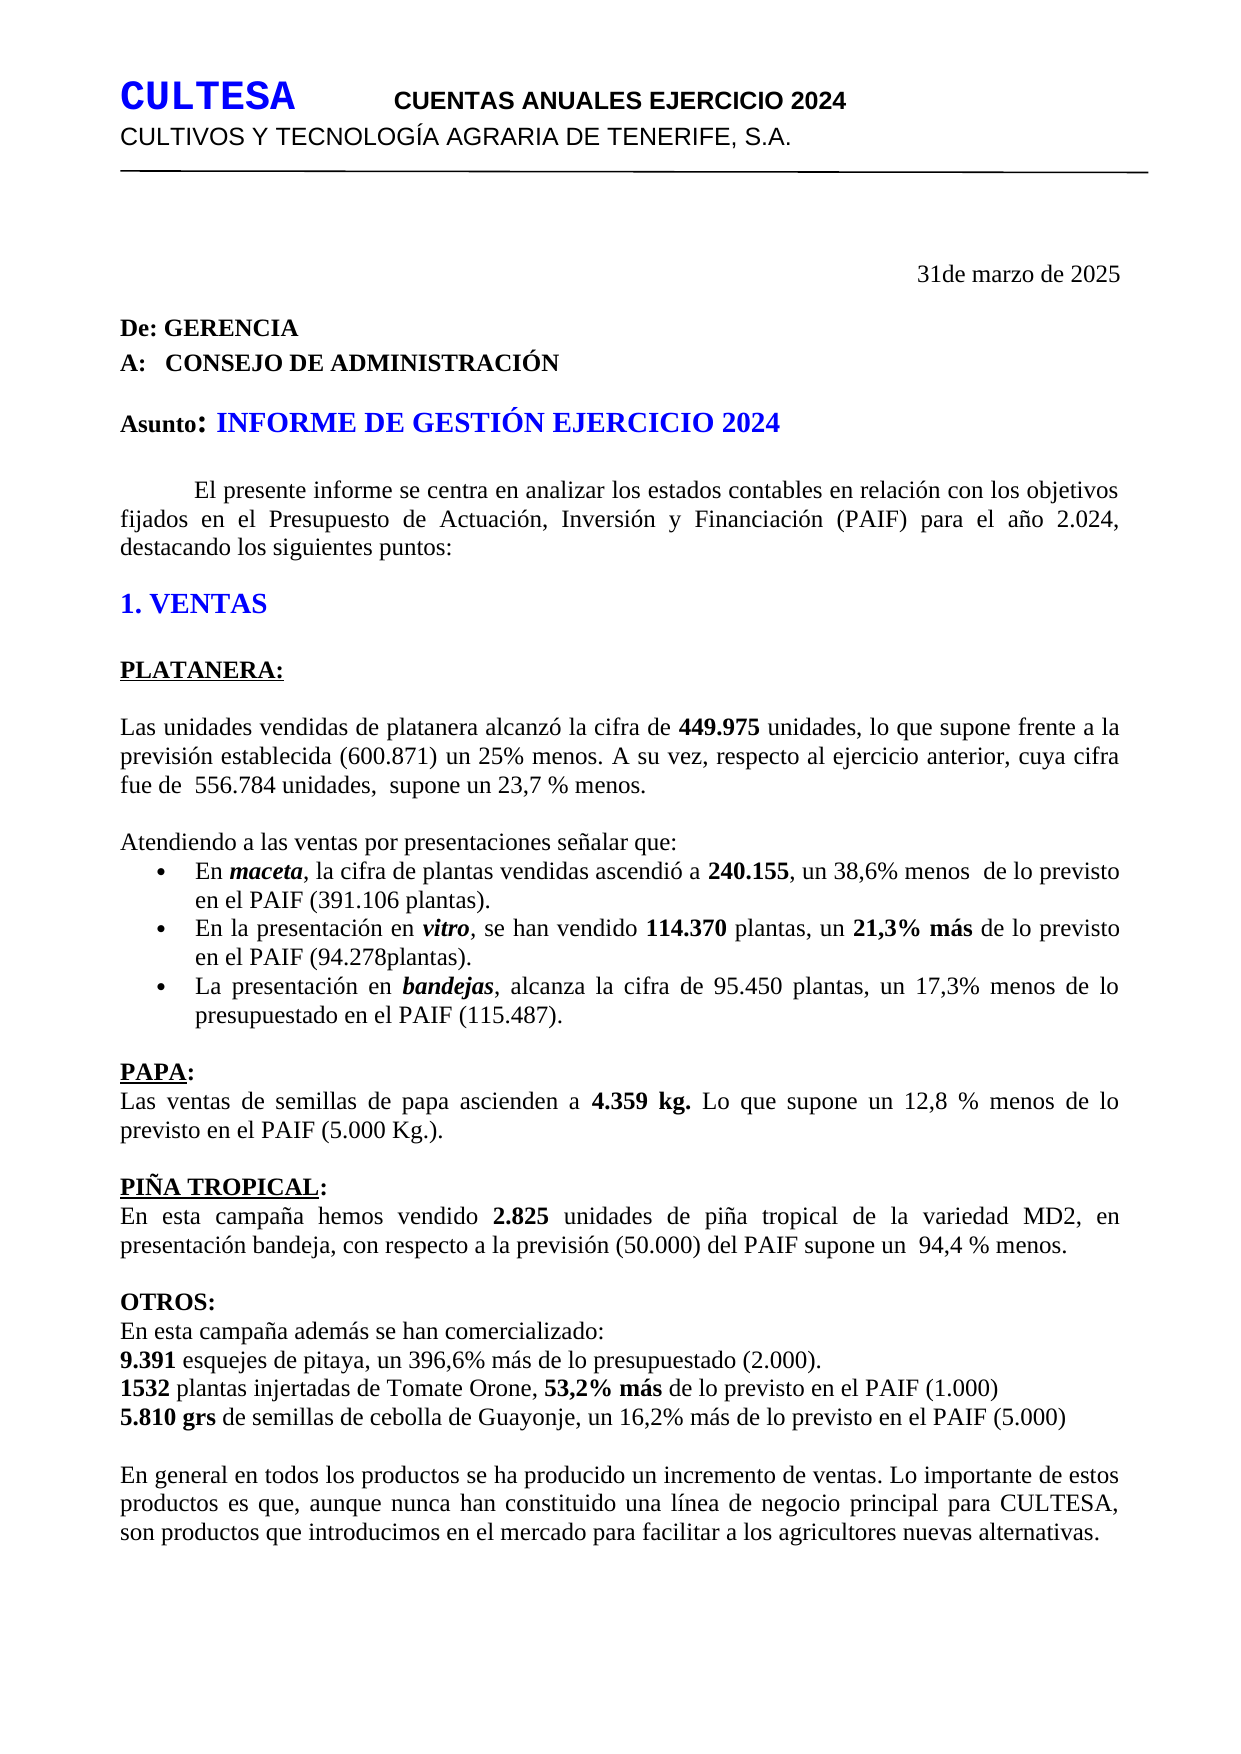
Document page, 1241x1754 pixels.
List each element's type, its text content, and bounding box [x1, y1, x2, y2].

text Las unidades vendidas de platanera alcanzó la cifra de 449.975 unidades, lo que supone frente a la previsión establecida (600.871) un 25% menos. A su vez, respecto al ejercicio anterior, cuya cifra fue de 556.784 unidades, supone un 23,7 % menos. [120, 712, 1120, 798]
text El presente informe se centra en analizar los estados contables en relación con los objetivos fijados en el Presupuesto de Actuación, Inversión y Financiación (PAIF) para el año 2.024, destacando los siguientes puntos: [120, 475, 1120, 561]
text 31de marzo de 2025 [120, 259, 1120, 288]
subtitle A: CONSEJO DE ADMINISTRACIÓN [120, 348, 1120, 377]
list La presentación en bandejas, alcanza la cifra de 95.450 plantas, un 17,3% menos de lo presupuestado en el PAIF (115.487). [157, 971, 1120, 1028]
text En esta campaña hemos vendido 2.825 unidades de piña tropical de la variedad MD2, en presentación bandeja, con respecto a la previsión (50.000) del PAIF supone un 94,4 % menos. [120, 1201, 1120, 1258]
text 1532 plantas injertadas de Tomate Orone, 53,2% más de lo previsto en el PAIF (1.000) [120, 1373, 1120, 1402]
text 9.391 esquejes de pitaya, un 396,6% más de lo presupuestado (2.000). [120, 1345, 1120, 1373]
text 5.810 grs de semillas de cebolla de Guayonje, un 16,2% más de lo previsto en el PAIF (5.000) [120, 1402, 1120, 1431]
list En maceta, la cifra de plantas vendidas ascendió a 240.155, un 38,6% menos de lo previsto en el PAIF (391.106 plantas). [157, 856, 1120, 913]
text PIÑA TROPICAL: [120, 1172, 1120, 1201]
text En esta campaña además se han comercializado: [120, 1316, 1120, 1345]
text OTROS: [120, 1287, 1120, 1316]
text PLATANERA: [120, 655, 1120, 683]
text Atendiendo a las ventas por presentaciones señalar que: [120, 827, 1120, 856]
subtitle Asunto: INFORME DE GESTIÓN EJERCICIO 2024 [120, 402, 1120, 440]
subtitle 1. VENTAS [120, 586, 1120, 620]
list En la presentación en vitro, se han vendido 114.370 plantas, un 21,3% más de lo previsto en el PAIF (94.278plantas). [157, 913, 1120, 971]
subtitle De: GERENCIA [120, 313, 1120, 342]
text PAPA: [120, 1057, 1120, 1086]
text En general en todos los productos se ha producido un incremento de ventas. Lo importante de estos productos es que, aunque nunca han constituido una línea de negocio principal para CULTESA, son productos que introducimos en el mercado para facilitar a los agricultores nuevas alternativas. [120, 1460, 1120, 1546]
text Las ventas de semillas de papa ascienden a 4.359 kg. Lo que supone un 12,8 % menos de lo previsto en el PAIF (5.000 Kg.). [120, 1086, 1120, 1143]
